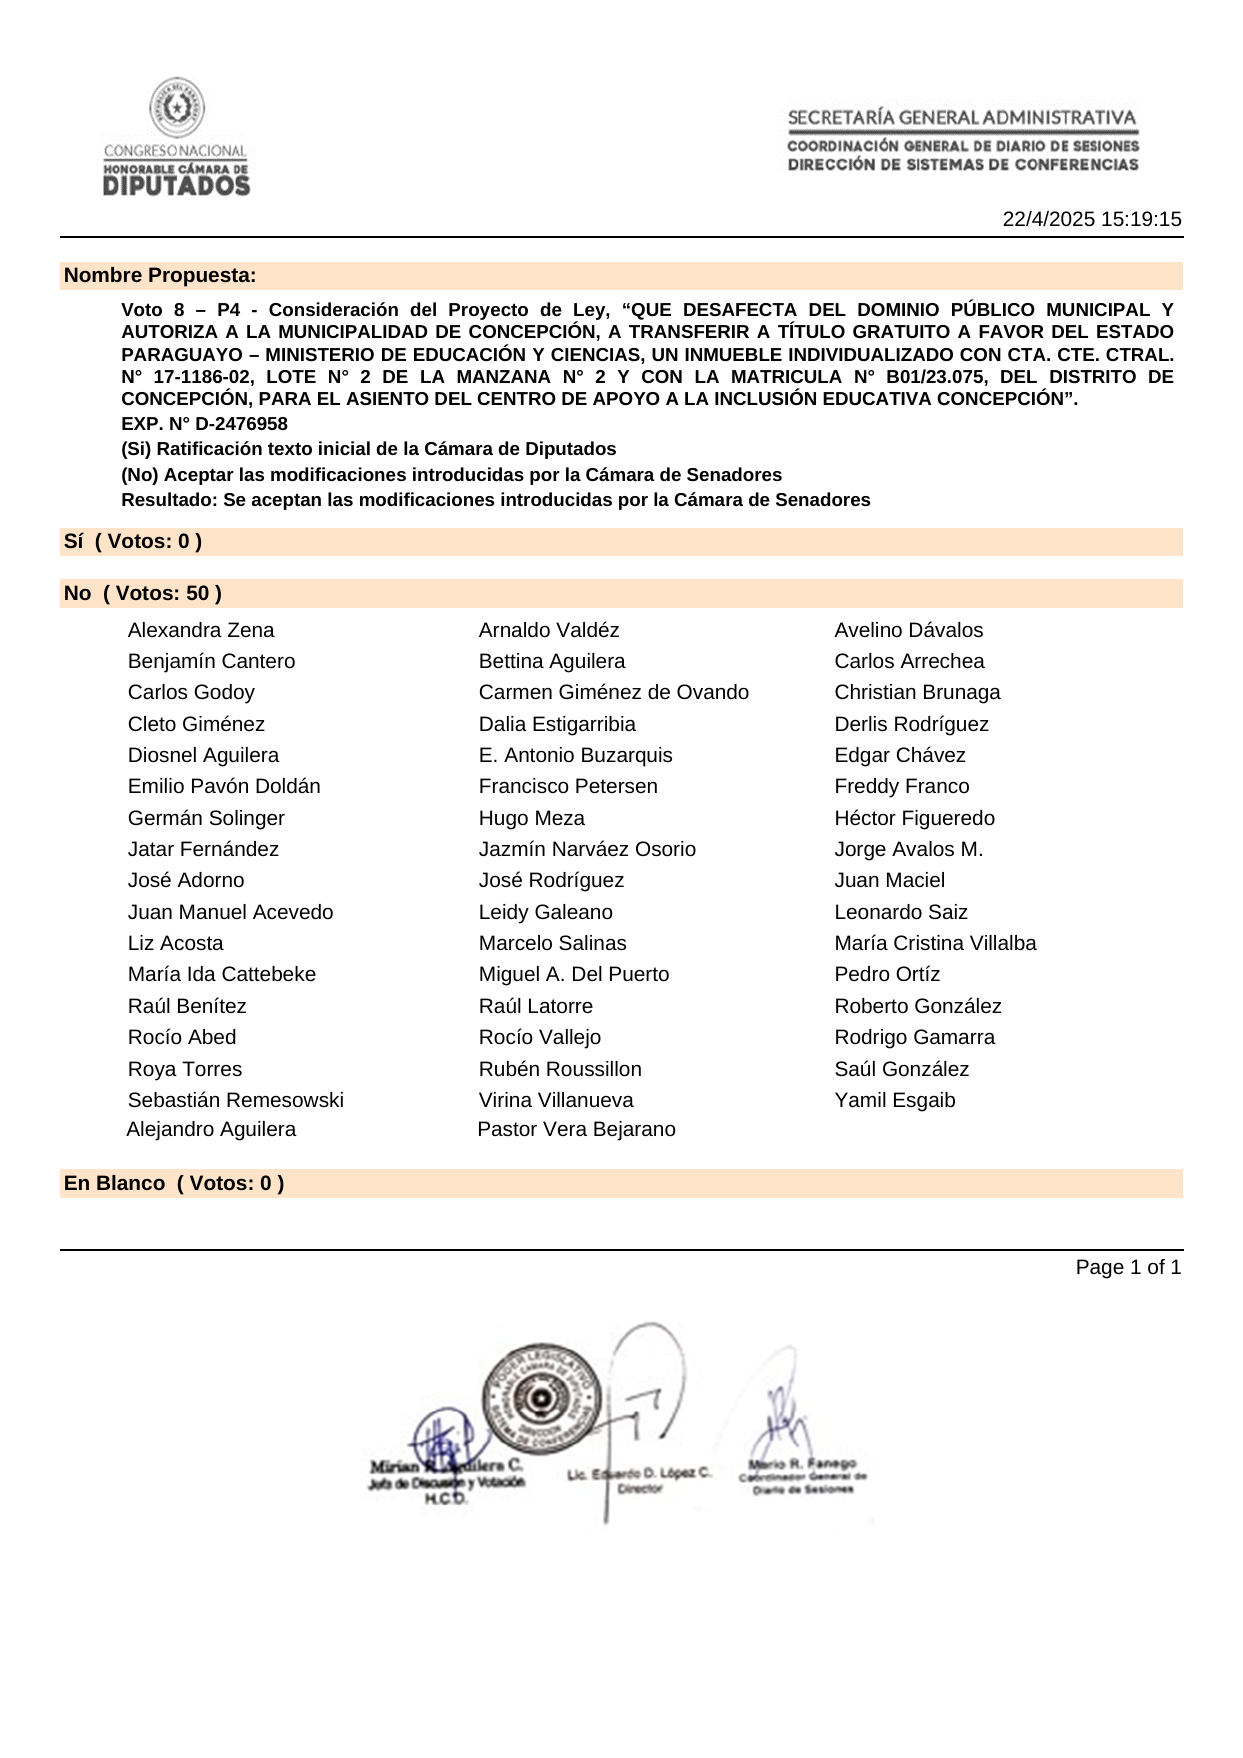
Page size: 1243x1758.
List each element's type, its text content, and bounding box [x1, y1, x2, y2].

table_cell [462, 616, 476, 1169]
table_cell Carlos Godoy [125, 679, 462, 707]
table_cell Sí ( Votos: 0 ) [60, 528, 1183, 556]
table_cell Jazmín Narváez Osorio [476, 836, 815, 864]
table_cell Derlis Rodríguez [831, 710, 1168, 739]
table_header [1184, 202, 1189, 236]
table_cell Cleto Giménez [125, 710, 462, 739]
table_cell [1184, 773, 1189, 802]
table_cell Roya Torres [125, 1055, 462, 1084]
table_cell [1178, 296, 1189, 528]
table_cell [1184, 899, 1189, 927]
table_cell [1184, 262, 1189, 290]
table_cell [831, 1221, 1168, 1249]
table_header [60, 202, 649, 236]
table_cell [1184, 1198, 1189, 1221]
table_cell [1184, 1024, 1189, 1052]
table_cell [1184, 608, 1189, 616]
table_cell Héctor Figueredo [831, 804, 1168, 833]
table_cell [60, 240, 1183, 262]
table_cell Roberto González [831, 993, 1168, 1021]
table_cell [815, 1221, 831, 1249]
table_cell María Ida Cattebeke [125, 961, 462, 990]
table_cell [1184, 1254, 1189, 1288]
table_cell Voto 8 – P4 - Consideración del Proyecto de Ley, “QUE DESAFECTA DEL DOMINIO PÚBLICO MUNICIPAL Y AUTORIZA A LA MUNICIPALIDAD DE CONCEPCIÓN, A TRANSFERIR A TÍTULO GRATUITO A FAVOR DEL ESTADO PARAGUAYO – MINISTERIO DE EDUCACIÓN Y CIENCIAS, UN INMUEBLE INDIVIDUALIZADO CON CTA. CTE. CTRAL. N° 17-1186-02, LOTE N° 2 DE LA MANZANA N° 2 Y CON LA MATRICULA N° B01/23.075, DEL DISTRITO DE CONCEPCIÓN, PARA EL ASIENTO DEL CENTRO DE APOYO A LA INCLUSIÓN EDUCATIVA CONCEPCIÓN”. EXP. N° D-2476958 (Si) Ratificación texto inicial de la Cámara de Diputados (No) Aceptar las modificaciones introducidas por la Cámara de Senadores Resultado: Se aceptan las modificaciones introducidas por la Cámara de Senadores [118, 296, 1178, 511]
table_cell [1184, 1169, 1189, 1198]
table_cell Raúl Benítez [125, 993, 462, 1021]
table_cell [476, 1221, 815, 1249]
table_header 22/4/2025 15:19:15 [649, 202, 1183, 236]
table_cell [1184, 993, 1189, 1021]
table_cell [60, 1221, 124, 1249]
table_cell Virina Villanueva [476, 1087, 815, 1115]
table_cell Marcelo Salinas [476, 930, 815, 958]
table_cell Liz Acosta [125, 930, 462, 958]
table_cell Jorge Avalos M. [831, 836, 1168, 864]
table_cell Alexandra Zena [125, 616, 462, 645]
table_cell [60, 296, 118, 528]
table_cell En Blanco ( Votos: 0 ) [60, 1169, 1183, 1198]
table_cell [60, 608, 1183, 616]
table_cell Alejandro Aguilera [125, 1115, 462, 1169]
table_cell [1184, 804, 1189, 833]
table_cell [1184, 1115, 1189, 1169]
table_cell Raúl Latorre [476, 993, 815, 1021]
table_cell Pastor Vera Bejarano [476, 1115, 815, 1169]
table_cell Jatar Fernández [125, 836, 462, 864]
table_cell [462, 1221, 476, 1249]
table_cell [60, 290, 1183, 296]
table_cell José Adorno [125, 867, 462, 896]
table_cell [1184, 240, 1189, 262]
table_cell Bettina Aguilera [476, 648, 815, 676]
table_cell [1168, 1221, 1183, 1249]
table_cell [1184, 867, 1189, 896]
table_cell Nombre Propuesta: [60, 262, 1183, 290]
table_cell Carlos Arrechea [831, 648, 1168, 676]
table_cell Hugo Meza [476, 804, 815, 833]
table_cell Page 1 of 1 [827, 1254, 1183, 1288]
table_cell Edgar Chávez [831, 742, 1168, 770]
table_cell [1184, 710, 1189, 739]
table_cell [1184, 742, 1189, 770]
table_cell Christian Brunaga [831, 679, 1168, 707]
table_cell Freddy Franco [831, 773, 1168, 802]
table_cell [1184, 930, 1189, 958]
table_cell E. Antonio Buzarquis [476, 742, 815, 770]
table_cell Yamil Esgaib [831, 1087, 1168, 1115]
table_cell [1184, 1087, 1189, 1115]
table_cell [125, 1221, 462, 1249]
table_cell [60, 616, 124, 1169]
table_cell [1184, 556, 1189, 579]
table_cell Juan Manuel Acevedo [125, 899, 462, 927]
table_cell [1184, 579, 1189, 608]
table_cell No ( Votos: 50 ) [60, 579, 1183, 608]
table_cell Leidy Galeano [476, 899, 815, 927]
table_cell Dalia Estigarribia [476, 710, 815, 739]
table_cell Diosnel Aguilera [125, 742, 462, 770]
table_cell Francisco Petersen [476, 773, 815, 802]
table_cell Avelino Dávalos [831, 616, 1168, 645]
table_cell Juan Maciel [831, 867, 1168, 896]
table_cell Rocío Abed [125, 1024, 462, 1052]
table_cell [1184, 648, 1189, 676]
table_cell Benjamín Cantero [125, 648, 462, 676]
table_cell [1184, 1055, 1189, 1084]
table_cell [1184, 836, 1189, 864]
table_cell Sebastián Remesowski [125, 1087, 462, 1115]
table_cell [1168, 616, 1183, 1169]
table_cell [1184, 961, 1189, 990]
table_cell Arnaldo Valdéz [476, 616, 815, 645]
table_cell [1184, 528, 1189, 556]
table_cell Rocío Vallejo [476, 1024, 815, 1052]
table_cell [1184, 1221, 1189, 1249]
table_cell Rodrigo Gamarra [831, 1024, 1168, 1052]
table_cell Carmen Giménez de Ovando [476, 679, 815, 707]
table_cell José Rodríguez [476, 867, 815, 896]
table_cell [118, 511, 1178, 528]
table_cell [60, 1254, 827, 1288]
table_cell [1184, 616, 1189, 645]
table_cell Pedro Ortíz [831, 961, 1168, 990]
table_cell Germán Solinger [125, 804, 462, 833]
table_cell Leonardo Saiz [831, 899, 1168, 927]
table_cell [831, 1115, 1168, 1169]
table_cell [1184, 679, 1189, 707]
table_cell [60, 1198, 1183, 1221]
table_cell Emilio Pavón Doldán [125, 773, 462, 802]
table_cell María Cristina Villalba [831, 930, 1168, 958]
table_cell Rubén Roussillon [476, 1055, 815, 1084]
table_cell [815, 616, 831, 1169]
table_cell Miguel A. Del Puerto [476, 961, 815, 990]
table_cell [60, 556, 1183, 579]
table_cell Saúl González [831, 1055, 1168, 1084]
